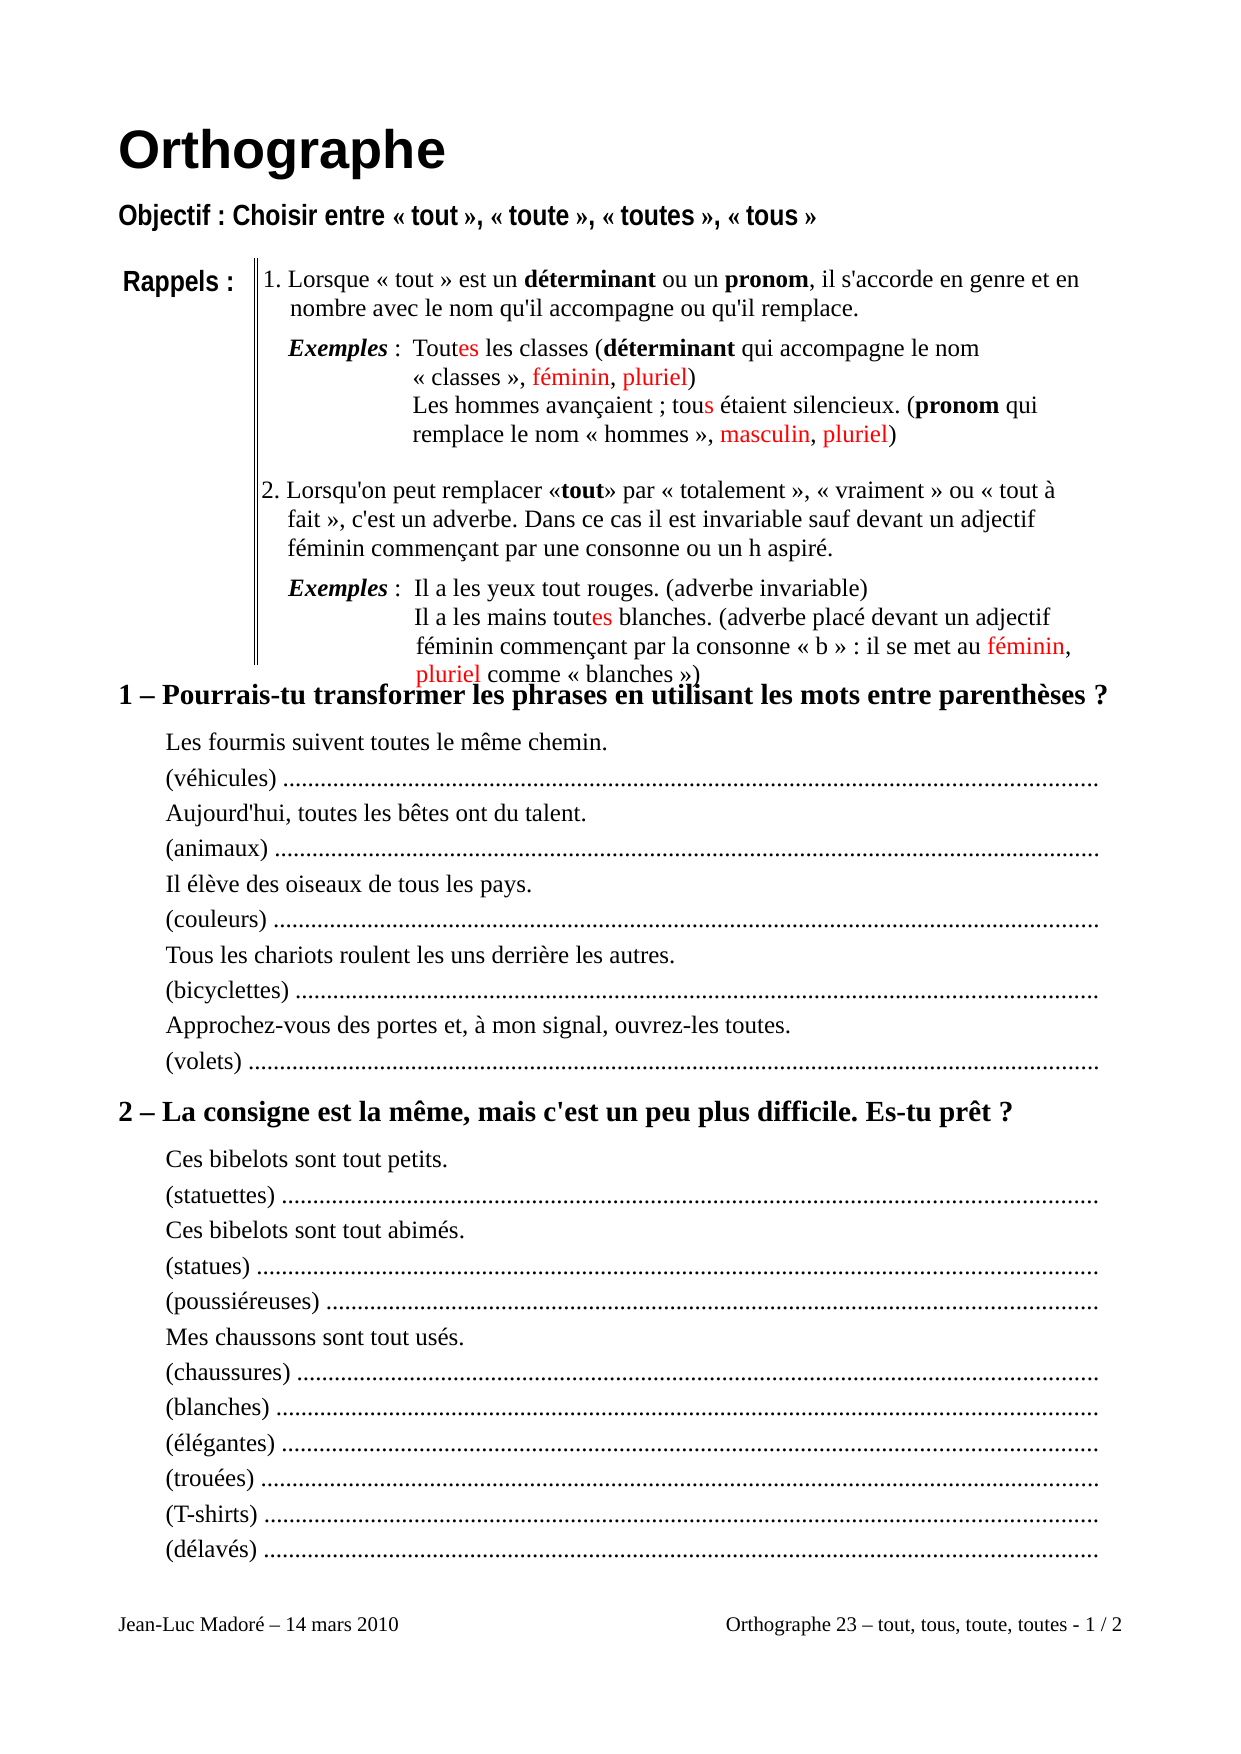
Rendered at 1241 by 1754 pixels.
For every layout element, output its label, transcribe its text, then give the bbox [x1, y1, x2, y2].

text (trouées) [165, 1458, 1122, 1494]
text 1 – Pourrais-tu transformer les phrases en utilisant les mots entre parenthèses ? [118, 249, 1122, 711]
text Approchez-vous des portes et, à mon signal, ouvrez-les toutes. [165, 1006, 1122, 1041]
text Il élève des oiseaux de tous les pays. [165, 864, 1122, 899]
text (T-shirts) [165, 1494, 1122, 1529]
text (statues) [165, 1246, 1122, 1281]
text Les fourmis suivent toutes le même chemin. [165, 722, 1122, 758]
text (blanches) [165, 1387, 1122, 1423]
text Ces bibelots sont tout abimés. [165, 1210, 1122, 1246]
table_header Rappels : [123, 258, 254, 665]
text (élégantes) [165, 1423, 1122, 1458]
text Aujourd'hui, toutes les bêtes ont du talent. [165, 793, 1122, 828]
text Orthographe [118, 118, 1122, 180]
text (délavés) [165, 1529, 1122, 1564]
text (bicyclettes) [165, 970, 1122, 1006]
table_cell Il a les yeux tout rouges. (adverbe invariable) Il a les mains toutes blanches. (adverbe placé devant un adjectif féminin commençant par la consonne « b » : il se met au féminin, pluriel comme « blanches ») [407, 568, 1103, 665]
text (couleurs) [165, 899, 1122, 935]
text (véhicules) [165, 758, 1122, 793]
table_cell Toutes les classes (déterminant qui accompagne le nom « classes », féminin, pluriel) Les hommes avançaient ; tous étaient silencieux. (pronom qui remplace le nom « hommes », masculin, pluriel) [407, 327, 1103, 453]
table_cell [258, 454, 1103, 470]
text (animaux) [165, 828, 1122, 864]
text Tous les chariots roulent les uns derrière les autres. [165, 935, 1122, 970]
table_header 1. Lorsque « tout » est un déterminant ou un pronom, il s'accorde en genre et en nombre avec le nom qu'il accompagne ou qu'il remplace. [258, 258, 1103, 327]
text Objectif : Choisir entre « tout », « toute », « toutes », « tous » [118, 198, 1122, 232]
text Ces bibelots sont tout petits. [165, 1139, 1122, 1175]
text Mes chaussons sont tout usés. [165, 1317, 1122, 1352]
table_cell 2. Lorsqu'on peut remplacer «tout» par « totalement », « vraiment » ou « tout à fait », c'est un adverbe. Dans ce cas il est invariable sauf devant un adjectif féminin commençant par une consonne ou un h aspiré. [258, 470, 1103, 567]
text (poussiéreuses) [165, 1281, 1122, 1317]
table_cell Exemples : [258, 568, 407, 665]
text (chaussures) [165, 1352, 1122, 1387]
text (statuettes) [165, 1175, 1122, 1210]
text (volets) [165, 1041, 1122, 1076]
text 2 – La consigne est la même, mais c'est un peu plus difficile. Es-tu prêt ? [118, 1094, 1122, 1128]
table_cell Exemples : [258, 327, 407, 453]
